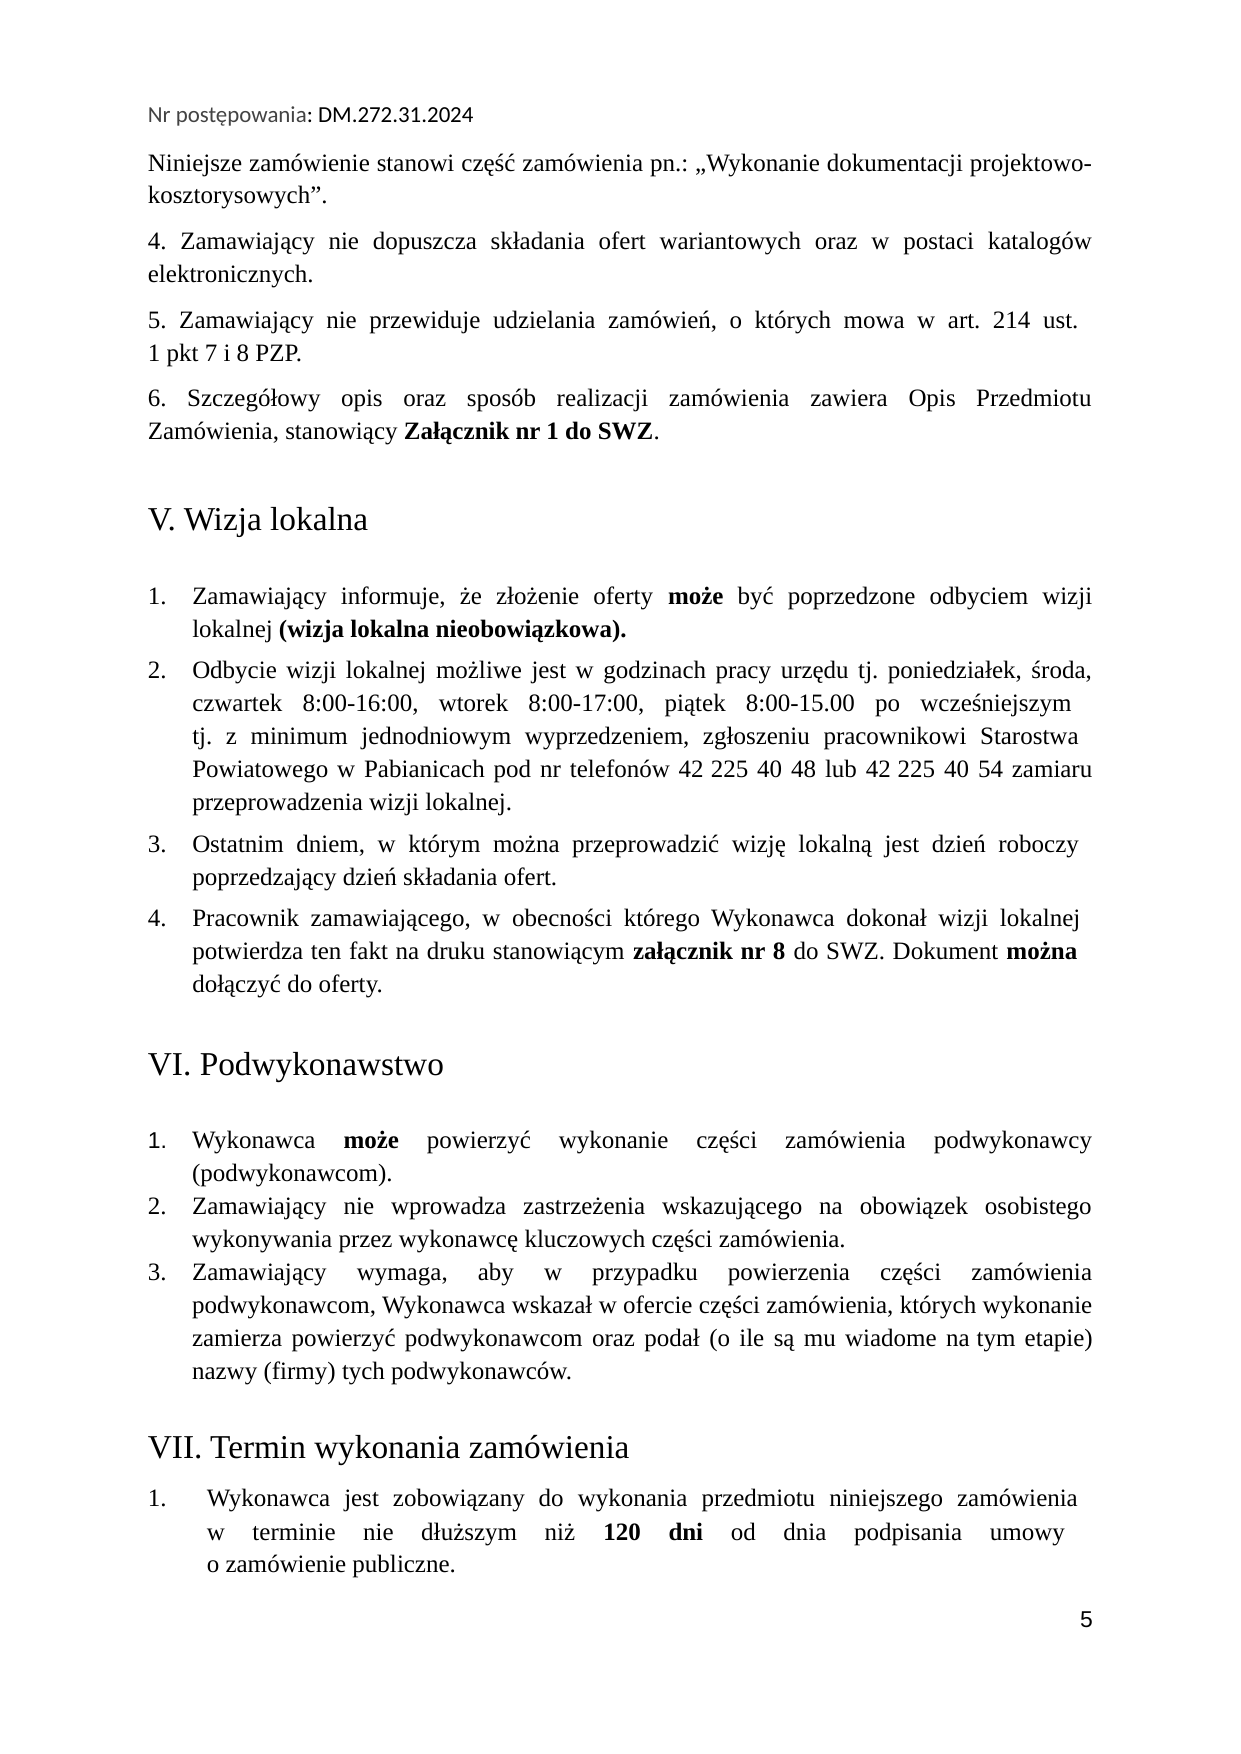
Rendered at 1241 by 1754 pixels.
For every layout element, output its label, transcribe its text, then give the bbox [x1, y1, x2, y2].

text 4. Zamawiający nie dopuszcza składania ofert wariantowych oraz w postaci katalogów elektronicznych. [148, 226, 1093, 288]
list Pracownik zamawiającego, w obecności którego Wykonawca dokonał wizji lokalnej potwierdza ten fakt na druku stanowiącym załącznik nr 8 do SWZ. Dokument można dołączyć do oferty. [148, 903, 1093, 998]
list Ostatnim dniem, w którym można przeprowadzić wizję lokalną jest dzień roboczy poprzedzający dzień składania ofert. [148, 829, 1093, 890]
subtitle VII. Termin wykonania zamówienia [148, 1427, 1093, 1465]
text 5. Zamawiający nie przewiduje udzielania zamówień, o których mowa w art. 214 ust. 1 pkt 7 i 8 PZP. [148, 305, 1093, 366]
list Zamawiający wymaga, aby w przypadku powierzenia części zamówienia podwykonawcom, Wykonawca wskazał w ofercie części zamówienia, których wykonanie zamierza powierzyć podwykonawcom oraz podał (o ile są mu wiadome na tym etapie) nazwy (firmy) tych podwykonawców. [148, 1257, 1093, 1385]
list Zamawiający nie wprowadza zastrzeżenia wskazującego na obowiązek osobistego wykonywania przez wykonawcę kluczowych części zamówienia. [148, 1191, 1093, 1253]
subtitle VI. Podwykonawstwo [148, 1044, 1093, 1082]
list Odbycie wizji lokalnej możliwe jest w godzinach pracy urzędu tj. poniedziałek, środa, czwartek 8:00-16:00, wtorek 8:00-17:00, piątek 8:00-15.00 po wcześniejszym tj. z minimum jednodniowym wyprzedzeniem, zgłoszeniu pracownikowi Starostwa Powiatowego w Pabianicach pod nr telefonów 42 225 40 48 lub 42 225 40 54 zamiaru przeprowadzenia wizji lokalnej. [148, 655, 1093, 816]
list Wykonawca jest zobowiązany do wykonania przedmiotu niniejszego zamówienia w terminie nie dłuższym niż 120 dni od dnia podpisania umowy o zamówienie publiczne. [148, 1483, 1093, 1578]
text 6. Szczegółowy opis oraz sposób realizacji zamówienia zawiera Opis Przedmiotu Zamówienia, stanowiący Załącznik nr 1 do SWZ. [148, 383, 1093, 445]
list Zamawiający informuje, że złożenie oferty może być poprzedzone odbyciem wizji lokalnej (wizja lokalna nieobowiązkowa). [148, 581, 1093, 643]
text Niniejsze zamówienie stanowi część zamówienia pn.: „Wykonanie dokumentacji projektowo-kosztorysowych”. [148, 148, 1093, 209]
subtitle V. Wizja lokalna [148, 499, 1093, 538]
list Wykonawca może powierzyć wykonanie części zamówienia podwykonawcy (podwykonawcom). [148, 1125, 1093, 1187]
